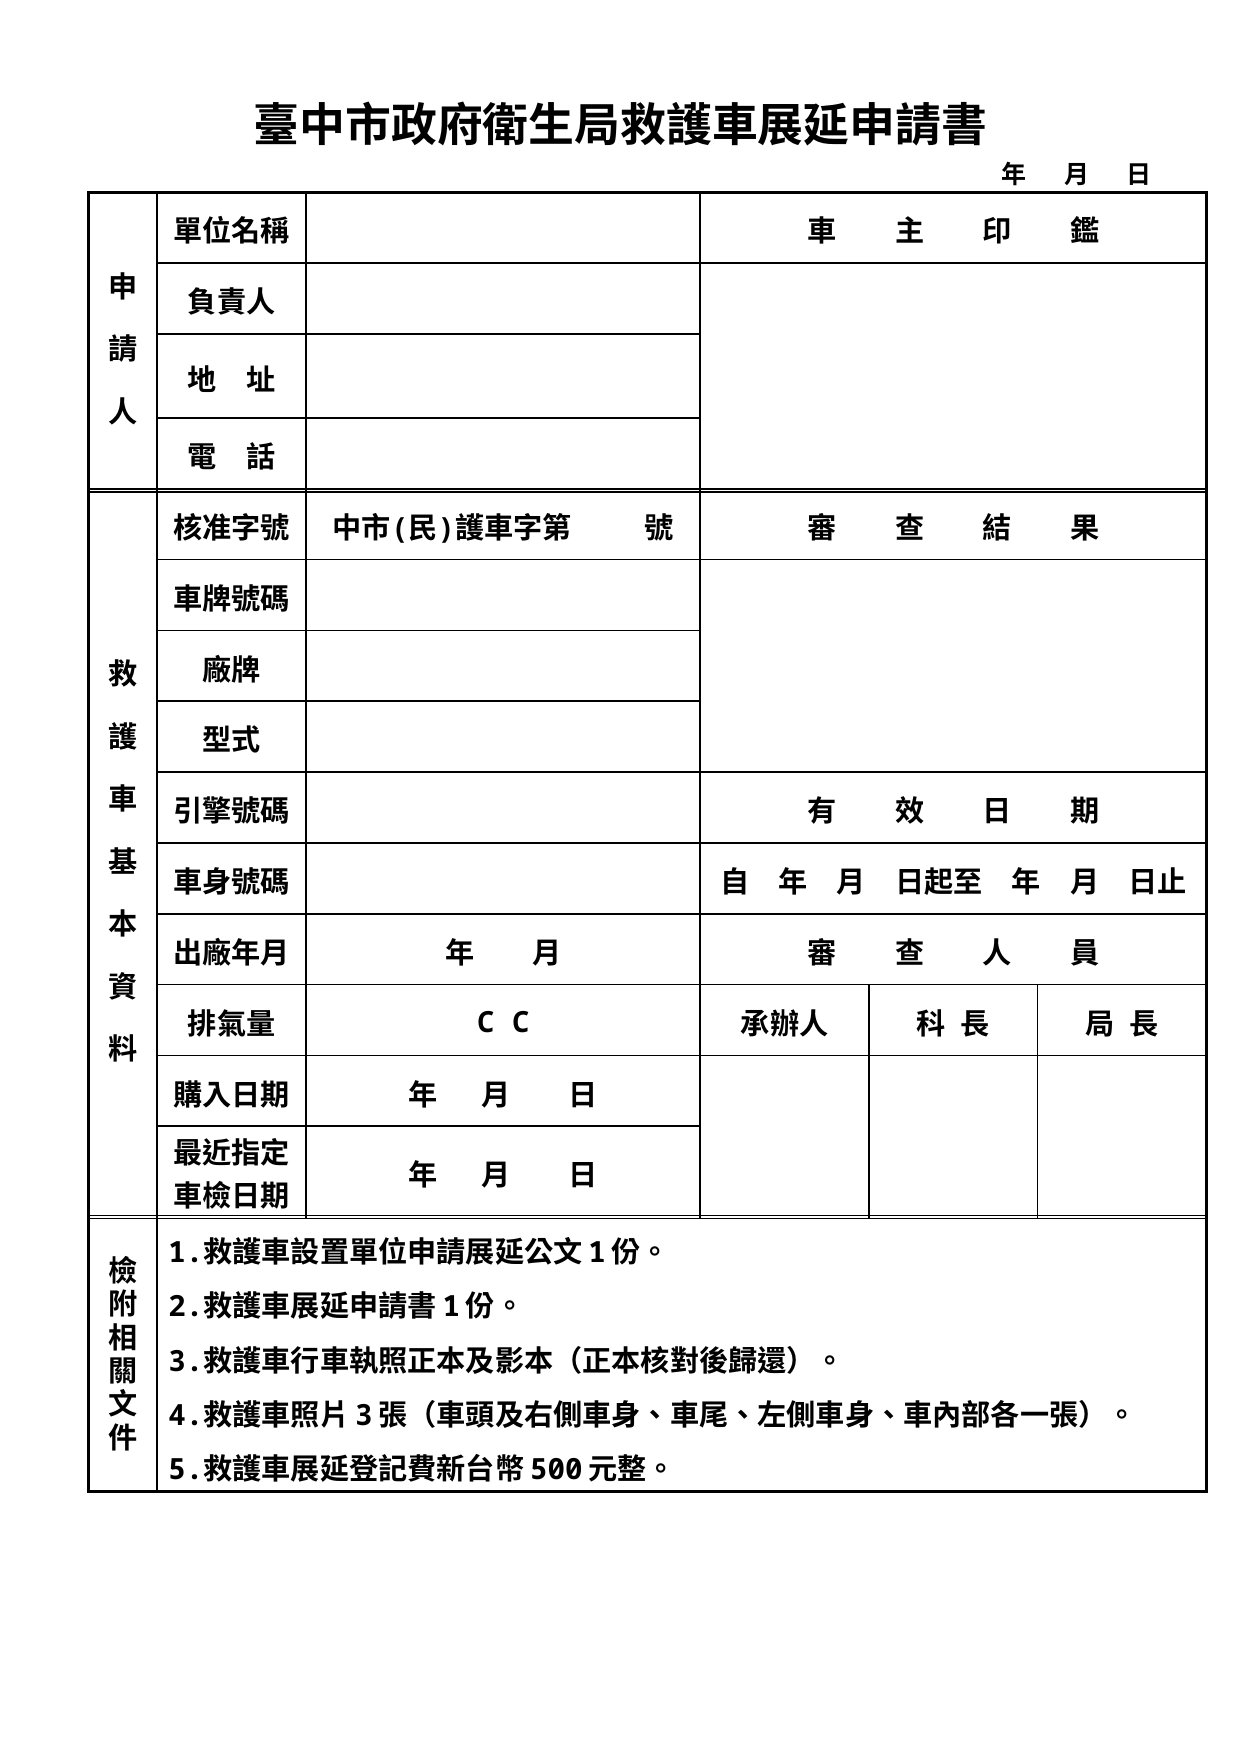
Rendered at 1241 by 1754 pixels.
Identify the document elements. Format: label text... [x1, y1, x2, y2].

table_cell 地 址 [158, 335, 305, 417]
table_cell 年 月 日 [307, 1056, 699, 1125]
table_header 車 主 印 鑑 [701, 194, 1205, 262]
table_cell [307, 773, 699, 842]
table_cell 檢附相關文件 [90, 1219, 156, 1490]
table_cell 出廠年月 [158, 915, 305, 984]
table_cell [701, 264, 1205, 488]
table_cell [701, 1056, 868, 1214]
table_cell [1038, 1056, 1205, 1214]
table_header 申 請 人 [90, 194, 156, 488]
table_cell 車身號碼 [158, 844, 305, 913]
table_cell 排氣量 [158, 985, 305, 1054]
table_cell 有 效 日 期 [701, 773, 1205, 842]
table_cell 1.救護車設置單位申請展延公文1份。 2.救護車展延申請書1份。 3.救護車行車執照正本及影本（正本核對後歸還）。 4.救護車照片3張（車頭及右側車身、車尾、左側車身、車內部各一張）。 5.救護車展延登記費新台幣500元整。 [158, 1219, 1205, 1490]
table_cell 引擎號碼 [158, 773, 305, 842]
table_cell [307, 335, 699, 417]
table_cell 車牌號碼 [158, 560, 305, 629]
text 臺中市政府衛生局救護車展延申請書 [89, 89, 1152, 155]
text 年 月 日 [89, 155, 1152, 191]
table_cell 廠牌 [158, 631, 305, 700]
table_cell [307, 560, 699, 629]
table_cell 核准字號 [158, 493, 305, 559]
table_header [307, 194, 699, 262]
table_cell [307, 419, 699, 488]
table_cell [307, 631, 699, 700]
table_cell [307, 264, 699, 333]
table_cell 最近指定車檢日期 [158, 1127, 305, 1214]
table_cell 自 年 月 日起至 年 月 日止 [701, 844, 1205, 913]
table_cell [307, 702, 699, 771]
table_cell 購入日期 [158, 1056, 305, 1125]
table_cell 電 話 [158, 419, 305, 488]
table_cell [870, 1056, 1037, 1214]
table_cell [307, 844, 699, 913]
table_cell 年 月 日 [307, 1127, 699, 1214]
table_cell 年 月 [307, 915, 699, 984]
table_header 單位名稱 [158, 194, 305, 262]
table_cell 負責人 [158, 264, 305, 333]
table_cell 科 長 [870, 985, 1037, 1054]
table_cell 承辦人 [701, 985, 868, 1054]
table_cell 型式 [158, 702, 305, 771]
table_cell C C [307, 985, 699, 1054]
table_cell 中市(民)護車字第 號 [307, 493, 699, 559]
table_cell 救 護 車 基 本 資 料 [90, 493, 156, 1214]
table_cell 局 長 [1038, 985, 1205, 1054]
table_cell [701, 560, 1205, 771]
table_cell 審 查 人 員 [701, 915, 1205, 984]
table_cell 審 查 結 果 [701, 493, 1205, 559]
